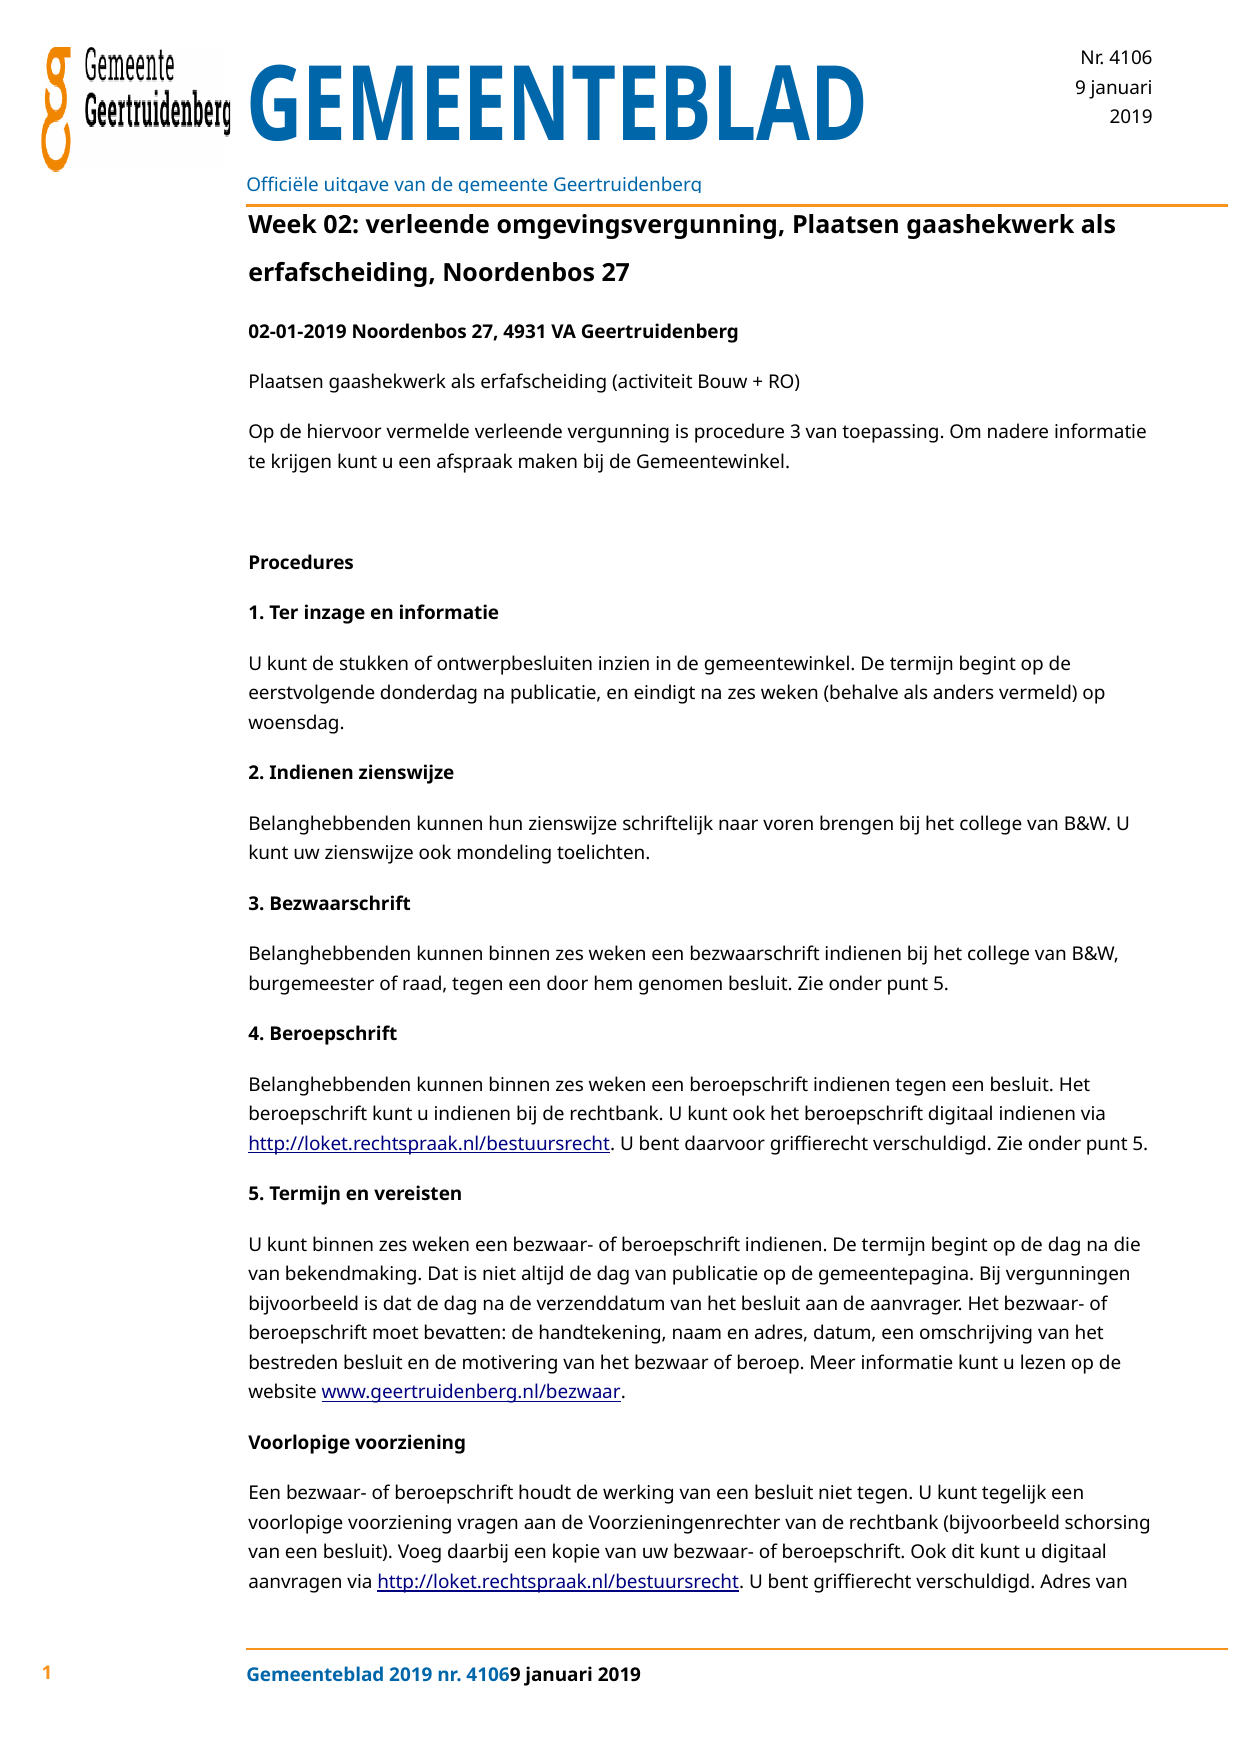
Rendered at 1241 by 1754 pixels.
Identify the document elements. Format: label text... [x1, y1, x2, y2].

text 3. Bezwaarschrift [248, 890, 1152, 916]
text 02-01-2019 Noordenbos 27, 4931 VA Geertruidenberg [248, 318, 1152, 344]
text 4. Beroepschrift [248, 1020, 1152, 1046]
text 5. Termijn en vereisten [248, 1180, 1152, 1206]
text Belanghebbenden kunnen hun zienswijze schriftelijk naar voren brengen bij het college van B&W. U kunt uw zienswijze ook mondeling toelichten. [248, 810, 1152, 865]
picture [41, 47, 231, 172]
text U kunt de stukken of ontwerpbesluiten inzien in de gemeentewinkel. De termijn begint op de eerstvolgende donderdag na publicatie, en eindigt na zes weken (behalve als anders vermeld) op woensdag. [248, 650, 1152, 735]
text Plaatsen gaashekwerk als erfafscheiding (activiteit Bouw + RO) [248, 368, 1152, 394]
text Week 02: verleende omgevingsvergunning, Plaatsen gaashekwerk als erfafscheiding, Noordenbos 27 [248, 207, 1152, 288]
text Procedures [248, 549, 1152, 575]
text Belanghebbenden kunnen binnen zes weken een bezwaarschrift indienen bij het college van B&W, burgemeester of raad, tegen een door hem genomen besluit. Zie onder punt 5. [248, 940, 1152, 996]
text 1. Ter inzage en informatie [248, 599, 1152, 625]
text Een bezwaar- of beroepschrift houdt de werking van een besluit niet tegen. U kunt tegelijk een voorlopige voorziening vragen aan de Voorzieningenrechter van de rechtbank (bijvoorbeeld schorsing van een besluit). Voeg daarbij een kopie van uw bezwaar- of beroepschrift. Ook dit kunt u digitaal aanvragen via http://loket.rechtspraak.nl/bestuursrecht. U bent griffierecht verschuldigd. Adres van [248, 1479, 1152, 1594]
text Belanghebbenden kunnen binnen zes weken een beroepschrift indienen tegen een besluit. Het beroepschrift kunt u indienen bij de rechtbank. U kunt ook het beroepschrift digitaal indienen via http://loket.rechtspraak.nl/bestuursrecht. U bent daarvoor griffierecht verschuldigd. Zie onder punt 5. [248, 1071, 1152, 1156]
text Voorlopige voorziening [248, 1429, 1152, 1455]
text Op de hiervoor vermelde verleende vergunning is procedure 3 van toepassing. Om nadere informatie te krijgen kunt u een afspraak maken bij de Gemeentewinkel. [248, 419, 1152, 474]
text 2. Indienen zienswijze [248, 759, 1152, 785]
text U kunt binnen zes weken een bezwaar- of beroepschrift indienen. De termijn begint op de dag na die van bekendmaking. Dat is niet altijd de dag van publicatie op de gemeentepagina. Bij vergunningen bijvoorbeeld is dat de dag na de verzenddatum van het besluit aan de aanvrager. Het bezwaar- of beroepschrift moet bevatten: de handtekening, naam en adres, datum, een omschrijving van het bestreden besluit en de motivering van het bezwaar of beroep. Meer informatie kunt u lezen op de website www.geertruidenberg.nl/bezwaar. [248, 1231, 1152, 1404]
